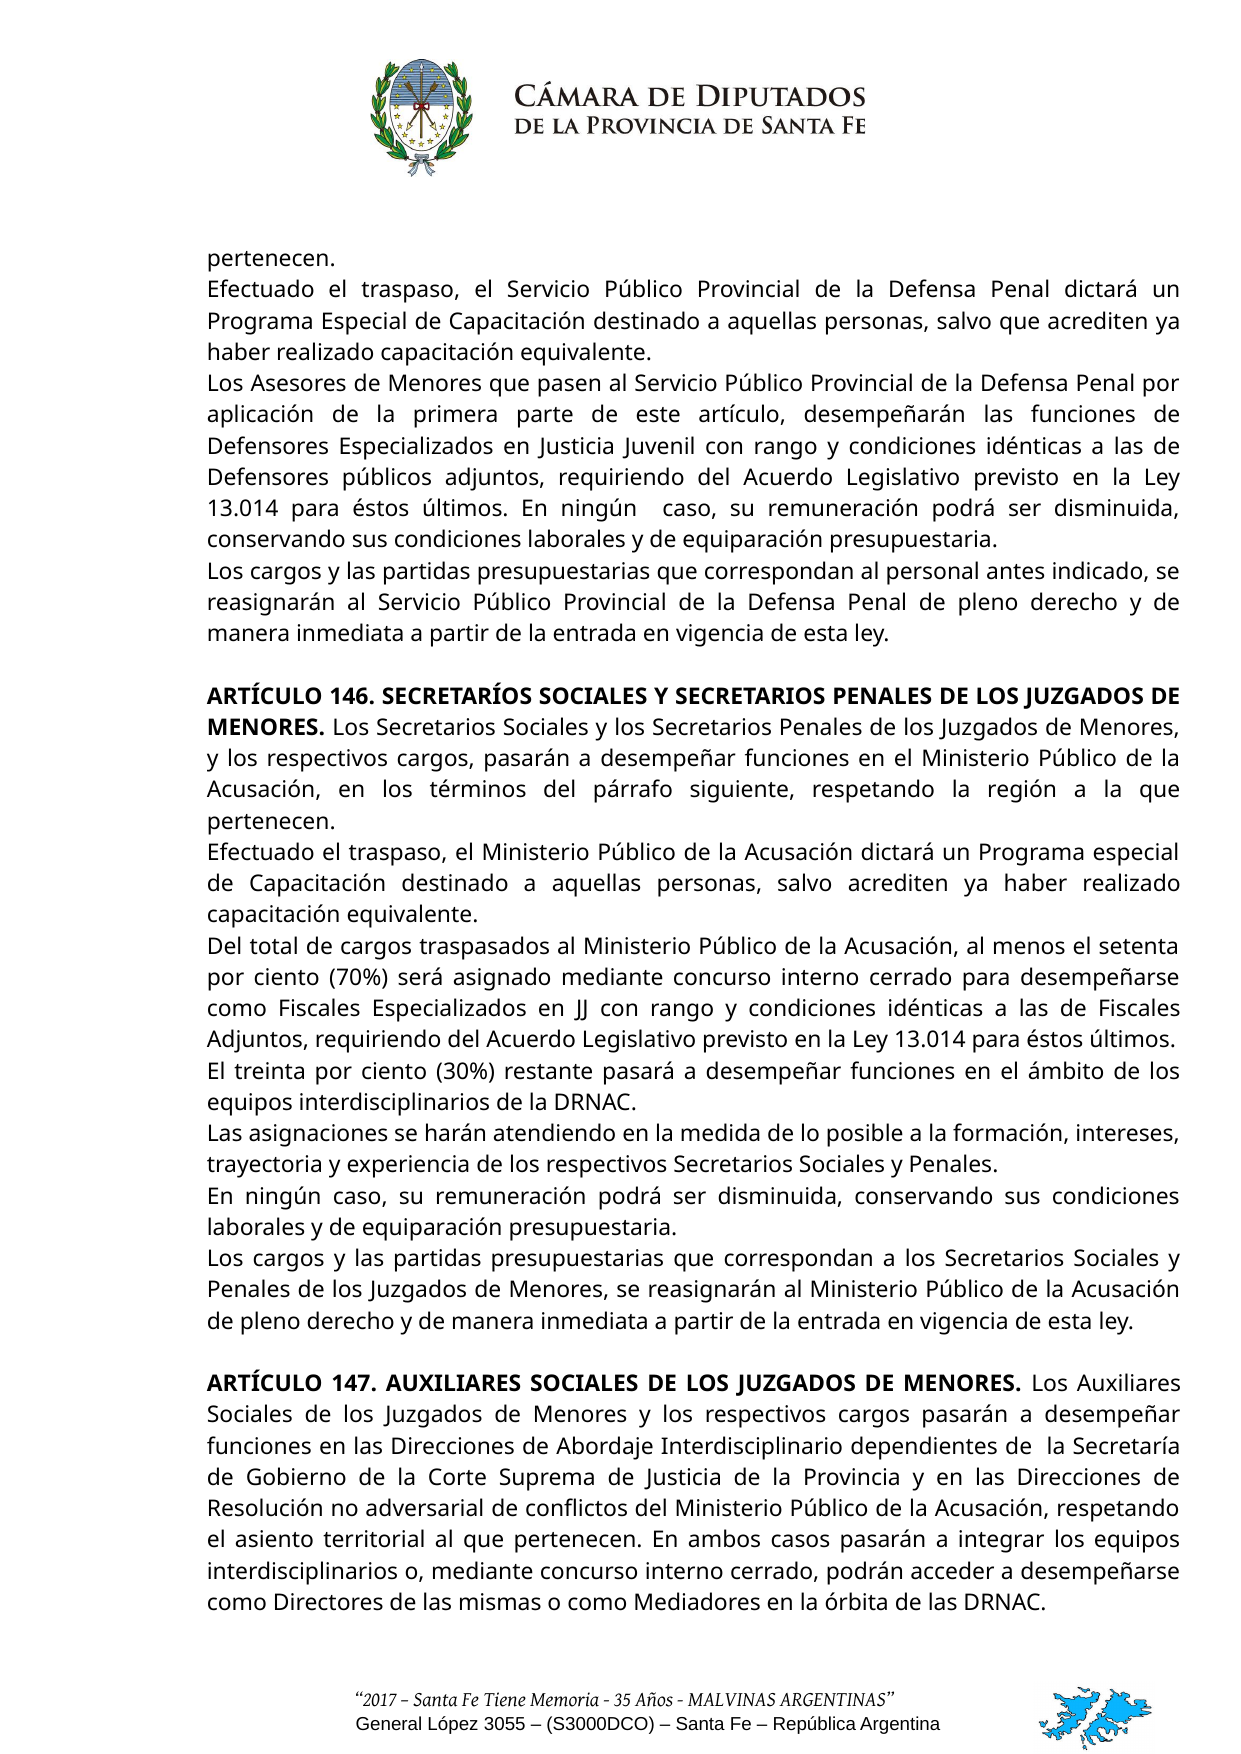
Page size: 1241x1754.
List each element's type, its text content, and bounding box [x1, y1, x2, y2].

text ARTÍCULO 147. AUXILIARES SOCIALES DE LOS JUZGADOS DE MENORES. Los Auxiliares Sociales de los Juzgados de Menores y los respectivos cargos pasarán a desempeñar funciones en las Direcciones de Abordaje Interdisciplinario dependientes de la Secretaría de Gobierno de la Corte Suprema de Justicia de la Provincia y en las Direcciones de Resolución no adversarial de conflictos del Ministerio Público de la Acusación, respetando el asiento territorial al que pertenecen. En ambos casos pasarán a integrar los equipos interdisciplinarios o, mediante concurso interno cerrado, podrán acceder a desempeñarse como Directores de las mismas o como Mediadores en la órbita de las DRNAC. [207, 1367, 1181, 1617]
text Los Asesores de Menores que pasen al Servicio Público Provincial de la Defensa Penal por aplicación de la primera parte de este artículo, desempeñarán las funciones de Defensores Especializados en Justicia Juvenil con rango y condiciones idénticas a las de Defensores públicos adjuntos, requiriendo del Acuerdo Legislativo previsto en la Ley 13.014 para éstos últimos. En ningún caso, su remuneración podrá ser disminuida, conservando sus condiciones laborales y de equiparación presupuestaria. [207, 367, 1181, 555]
text Los cargos y las partidas presupuestarias que correspondan al personal antes indicado, se reasignarán al Servicio Público Provincial de la Defensa Penal de pleno derecho y de manera inmediata a partir de la entrada en vigencia de esta ley. [207, 555, 1181, 648]
picture [1032, 1681, 1155, 1754]
text El treinta por ciento (30%) restante pasará a desempeñar funciones en el ámbito de los equipos interdisciplinarios de la DRNAC. [207, 1055, 1181, 1117]
text Del total de cargos traspasados al Ministerio Público de la Acusación, al menos el setenta por ciento (70%) será asignado mediante concurso interno cerrado para desempeñarse como Fiscales Especializados en JJ con rango y condiciones idénticas a las de Fiscales Adjuntos, requiriendo del Acuerdo Legislativo previsto en la Ley 13.014 para éstos últimos. [207, 930, 1181, 1055]
text pertenecen. [207, 242, 1181, 273]
text ARTÍCULO 146. SECRETARÍOS SOCIALES Y SECRETARIOS PENALES DE LOS JUZGADOS DE MENORES. Los Secretarios Sociales y los Secretarios Penales de los Juzgados de Menores, y los respectivos cargos, pasarán a desempeñar funciones en el Ministerio Público de la Acusación, en los términos del párrafo siguiente, respetando la región a la que pertenecen. [207, 680, 1181, 836]
text Efectuado el traspaso, el Servicio Público Provincial de la Defensa Penal dictará un Programa Especial de Capacitación destinado a aquellas personas, salvo que acrediten ya haber realizado capacitación equivalente. [207, 273, 1181, 367]
text En ningún caso, su remuneración podrá ser disminuida, conservando sus condiciones laborales y de equiparación presupuestaria. [207, 1180, 1181, 1242]
text Efectuado el traspaso, el Ministerio Público de la Acusación dictará un Programa especial de Capacitación destinado a aquellas personas, salvo acrediten ya haber realizado capacitación equivalente. [207, 836, 1181, 930]
text Los cargos y las partidas presupuestarias que correspondan a los Secretarios Sociales y Penales de los Juzgados de Menores, se reasignarán al Ministerio Público de la Acusación de pleno derecho y de manera inmediata a partir de la entrada en vigencia de esta ley. [207, 1242, 1181, 1336]
picture [370, 59, 866, 181]
text Las asignaciones se harán atendiendo en la medida de lo posible a la formación, intereses, trayectoria y experiencia de los respectivos Secretarios Sociales y Penales. [207, 1117, 1181, 1180]
